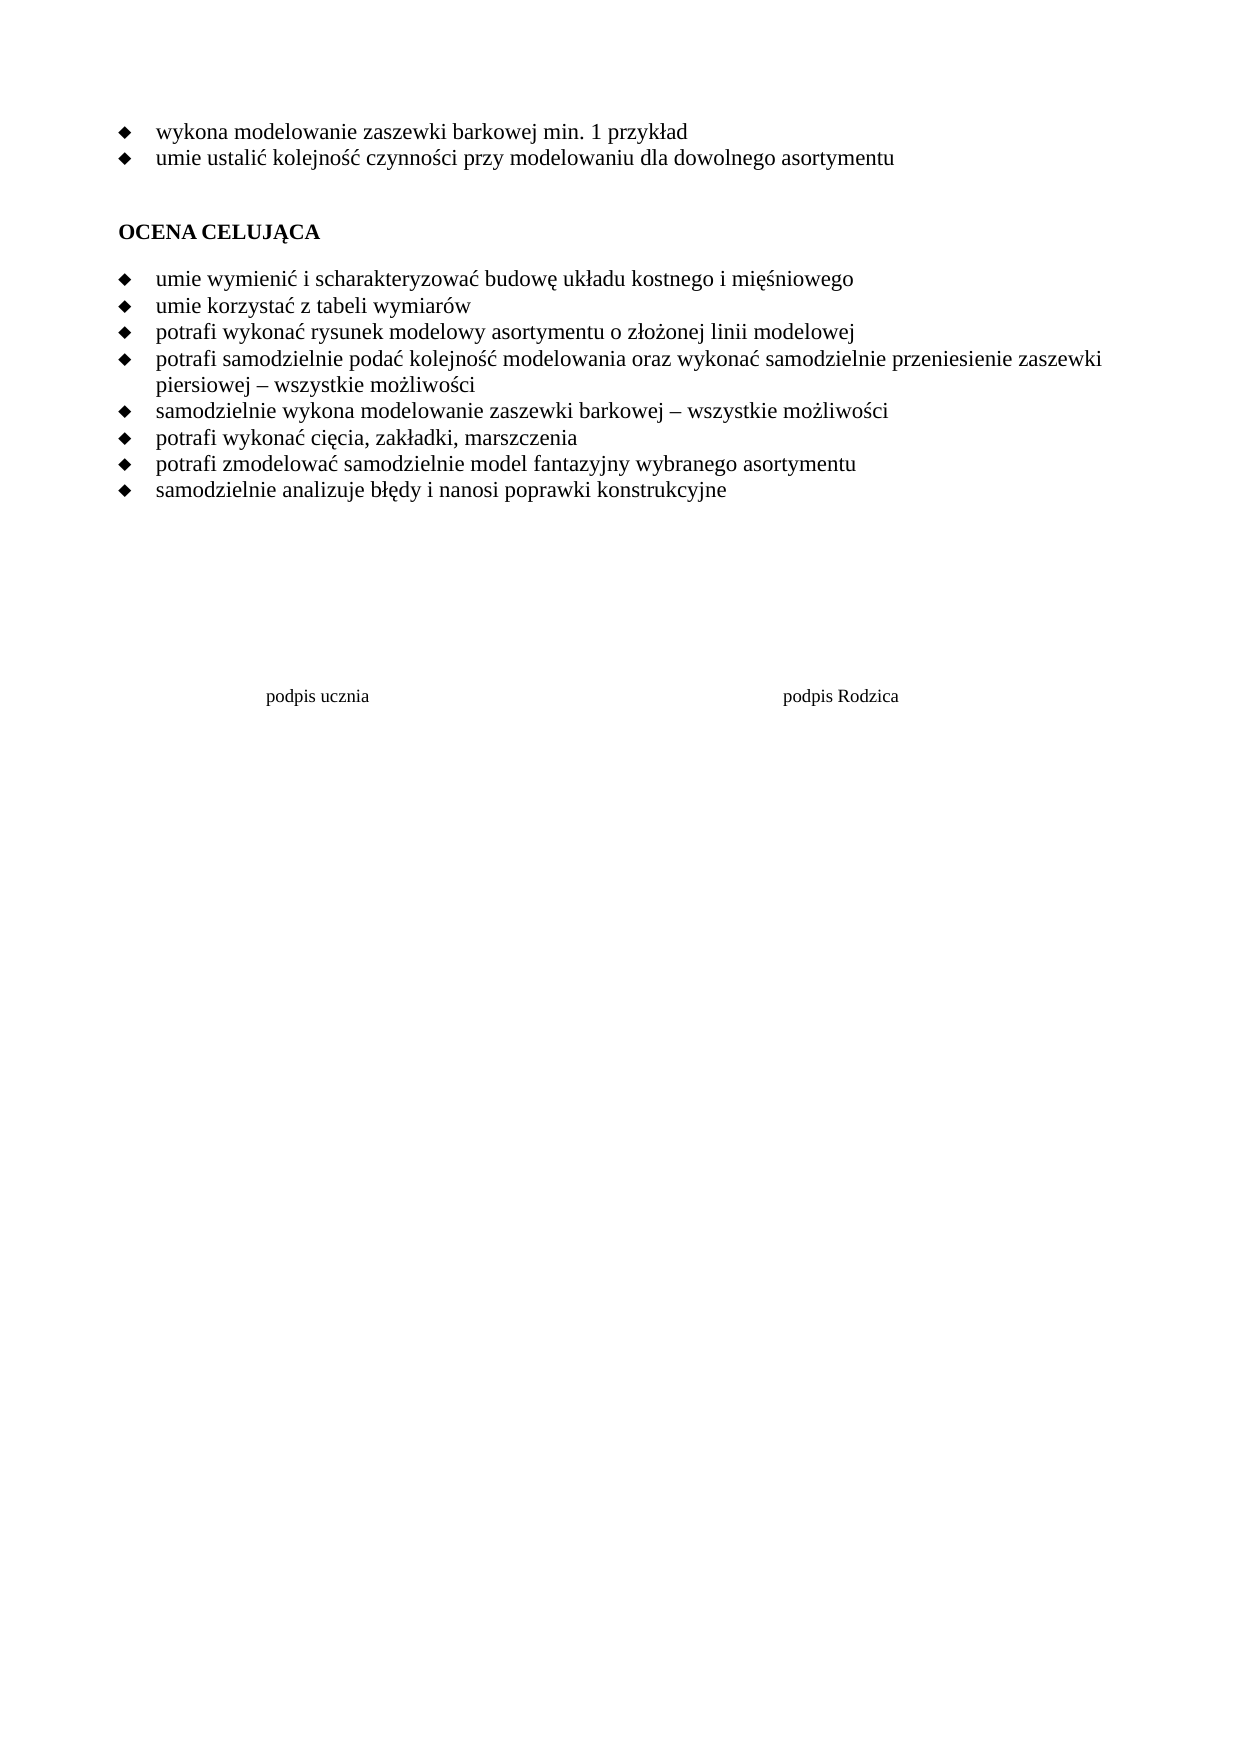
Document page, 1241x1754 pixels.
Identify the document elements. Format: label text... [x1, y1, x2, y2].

list potrafi wykonać cięcia, zakładki, marszczenia [118, 424, 1122, 450]
list potrafi samodzielnie podać kolejność modelowania oraz wykonać samodzielnie przeniesienie zaszewki piersiowej – wszystkie możliwości [118, 344, 1122, 397]
text podpis ucznia podpis Rodzica [118, 685, 1122, 706]
list samodzielnie wykona modelowanie zaszewki barkowej – wszystkie możliwości [118, 397, 1122, 424]
list potrafi zmodelować samodzielnie model fantazyjny wybranego asortymentu [118, 450, 1122, 476]
list potrafi wykonać rysunek modelowy asortymentu o złożonej linii modelowej [118, 318, 1122, 344]
list wykona modelowanie zaszewki barkowej min. 1 przykład [118, 118, 1122, 144]
list samodzielnie analizuje błędy i nanosi poprawki konstrukcyjne [118, 476, 1122, 503]
list umie ustalić kolejność czynności przy modelowaniu dla dowolnego asortymentu [118, 144, 1122, 171]
list umie wymienić i scharakteryzować budowę układu kostnego i mięśniowego [118, 266, 1122, 292]
list umie korzystać z tabeli wymiarów [118, 292, 1122, 318]
text OCENA CELUJĄCA [118, 219, 1122, 244]
